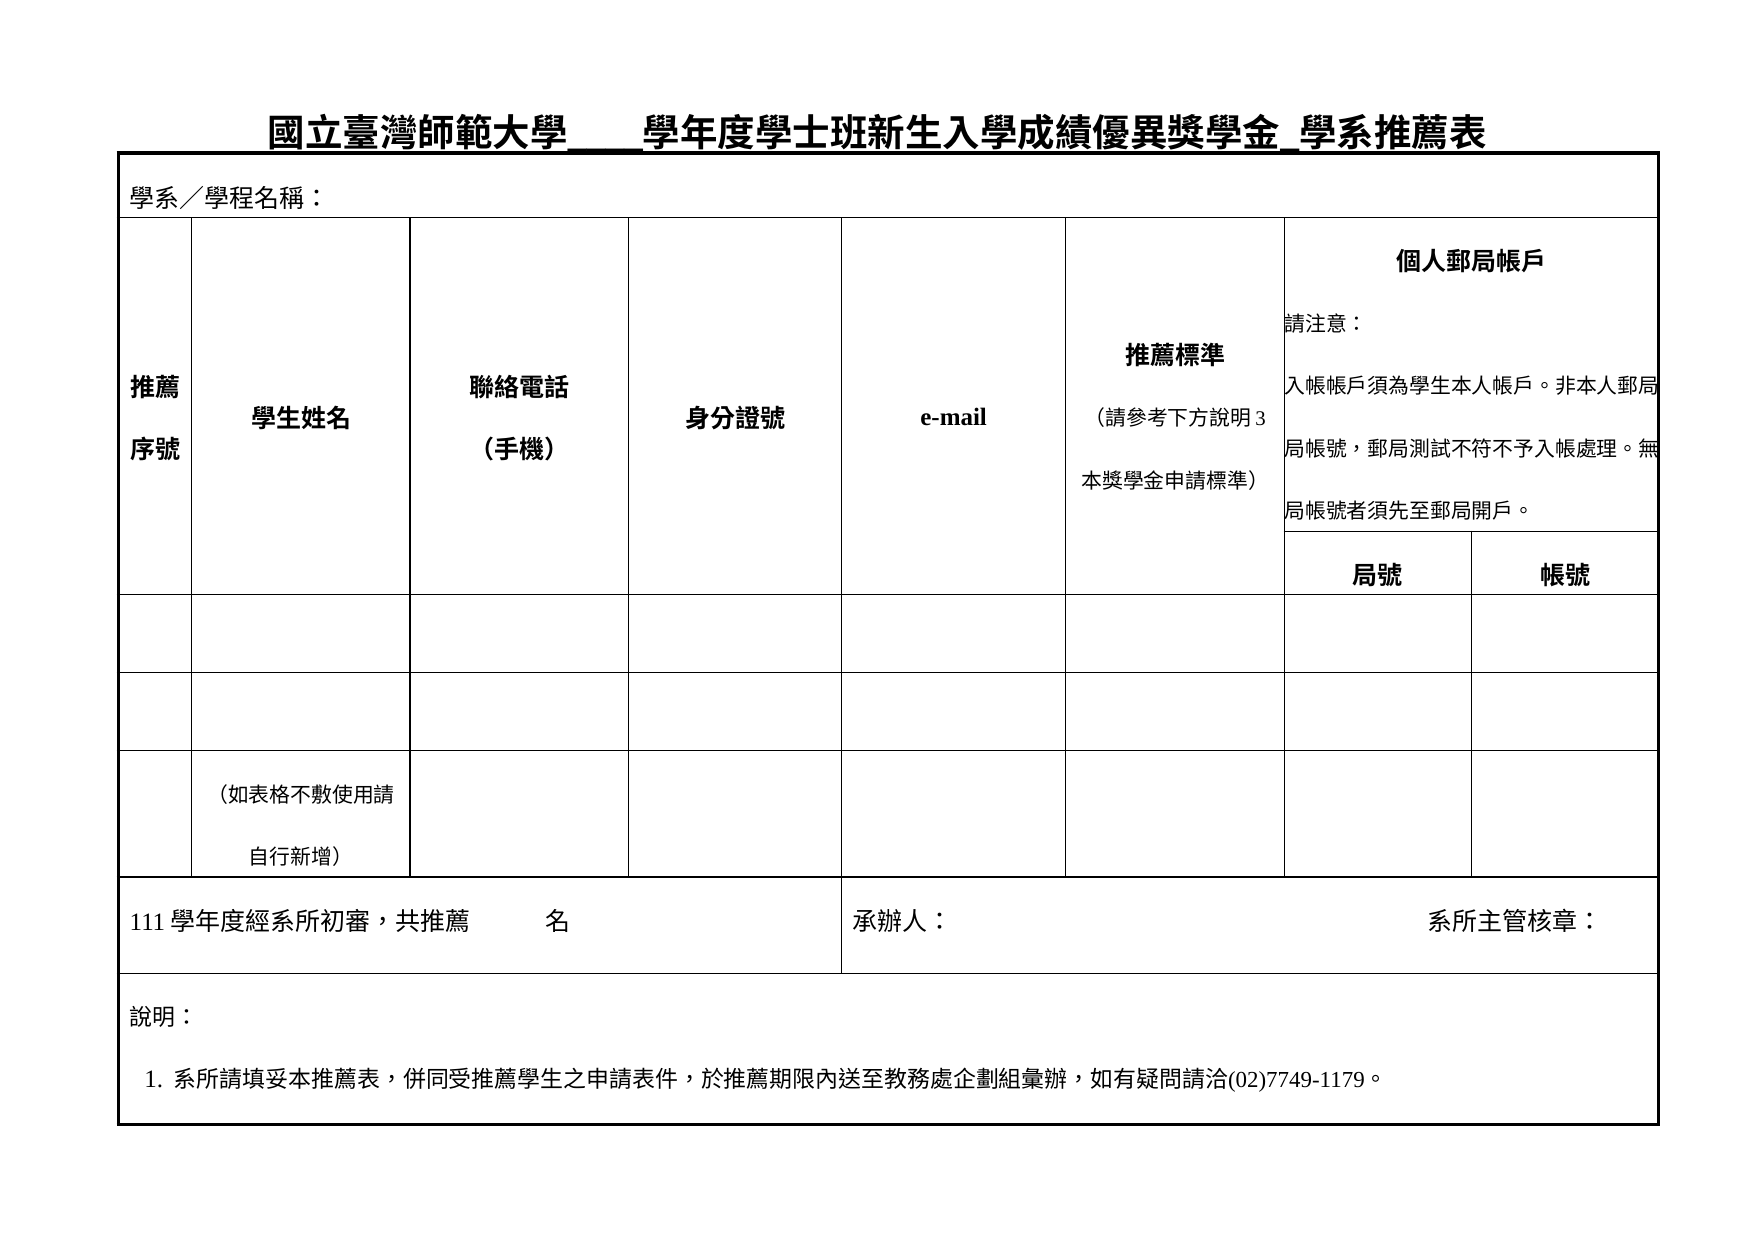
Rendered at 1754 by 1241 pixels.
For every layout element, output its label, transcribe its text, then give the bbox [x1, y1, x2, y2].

table_cell 局號 [1285, 532, 1471, 594]
table_cell [192, 595, 409, 672]
table_cell [411, 673, 628, 750]
table_cell 學生姓名 [192, 218, 409, 594]
table_cell [842, 673, 1065, 750]
table_cell [1285, 751, 1471, 876]
table_cell 說明： 系所請填妥本推薦表，併同受推薦學生之申請表件，於推薦期限內送至教務處企劃組彙辦，如有疑問請洽(02)7749-1179。 推薦期限至學生入學當年度8月31日止（遇假日順延一日）。 獎學金申請標準： 大學學科能力測驗任四科組合成績總和達60級分，且以第一志願錄取進入本校就讀者。 獲得國際奧林匹亞競賽或其他相當國際科學競賽銅牌獎以上者。 獲得美國國際科技展覽四等獎以上者。 獲獎學生不得再請領校內其他獎學金或具公費生身份。該學年(期)保留入學資格或休學者，終止獎勵資格且名額不得遞補。 [120, 974, 1657, 1123]
table_cell 承辦人： 系所主管核章： [842, 878, 1657, 973]
table_cell [842, 595, 1065, 672]
table_cell [1472, 673, 1657, 750]
table_cell [120, 751, 191, 876]
table_cell [120, 673, 191, 750]
table_cell [1066, 595, 1284, 672]
table_cell [1472, 751, 1657, 876]
table_cell [1066, 673, 1284, 750]
table_cell 個人郵局帳戶 請注意： 入帳帳戶須為學生本人帳戶。非本人郵局局帳號，郵局測試不符不予入帳處理。無局帳號者須先至郵局開戶。 [1285, 218, 1657, 531]
table_cell [1285, 673, 1471, 750]
table_cell [1066, 751, 1284, 876]
table_cell e-mail [842, 218, 1065, 594]
table_cell 推薦 序號 [120, 218, 191, 594]
table_cell [1472, 595, 1657, 672]
table_cell 聯絡電話 （手機） [411, 218, 628, 594]
table_cell [842, 751, 1065, 876]
table_cell 帳號 [1472, 532, 1657, 594]
table_cell [629, 673, 841, 750]
table_cell （如表格不敷使用請自行新增） [192, 751, 409, 876]
table_cell [629, 595, 841, 672]
table_cell 111學年度經系所初審，共推薦 名 [120, 878, 841, 973]
text 國立臺灣師範大學____學年度學士班新生入學成績優異獎學金_學系推薦表 [118, 89, 1636, 151]
table_cell [411, 751, 628, 876]
table_cell [411, 595, 628, 672]
table_cell [629, 751, 841, 876]
table_cell [120, 595, 191, 672]
table_cell 身分證號 [629, 218, 841, 594]
table_cell [1285, 595, 1471, 672]
table_cell [192, 673, 409, 750]
table_cell 推薦標準 （請參考下方說明3本獎學金申請標準） [1066, 218, 1284, 594]
table_header 學系／學程名稱： [120, 155, 1657, 217]
